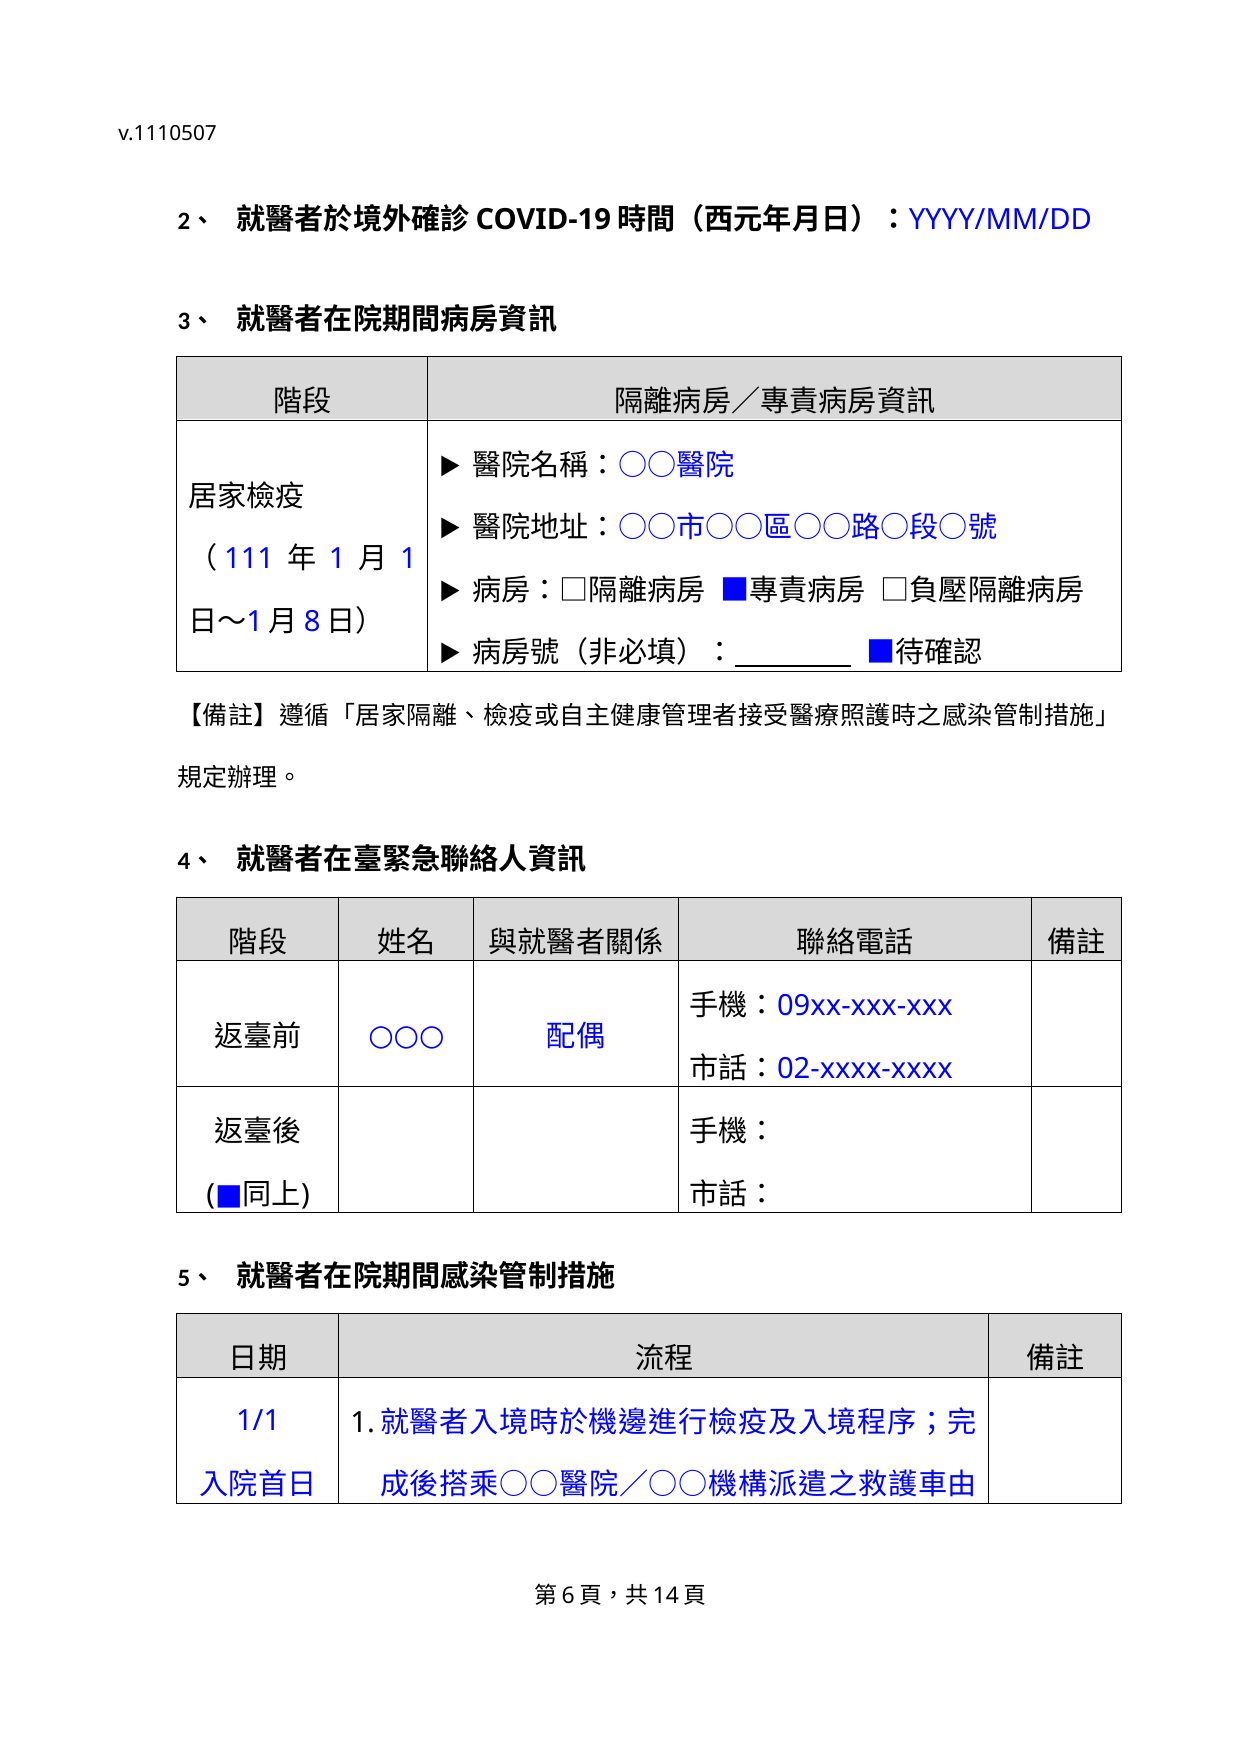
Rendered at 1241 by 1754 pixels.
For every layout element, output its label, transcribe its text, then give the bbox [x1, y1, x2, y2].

list 就醫者在院期間感染管制措施 [177, 1232, 1122, 1294]
table_cell [339, 1087, 473, 1212]
table_cell 就醫者入境時於機邊進行檢疫及入境程序；完成後搭乘○○醫院／○○機構派遣之救護車由機坪直送收治醫院： 救護車駕駛及隨車救護人員，均穿著適當個人防護裝備，包括N95口罩、手套、面罩及隔離衣。 已告知前開人員本次任務相關風險。 救護車於結束載運任務後將進行清消作業，俟完成後再進行新載運任務。 就醫者抵達醫院： 依據院內COVID-19相關感控作業程序，將就醫者依規劃動線移至隔離病房／專責病房。 進行個人資料建檔、體溫量測、TOCC確認。 依「COVID-19傳染病通報及送檢驗新流程說明及注意事項」進行採檢送驗事宜。 就醫者傳染病通報編號（有通報）或檢驗結果（未通報）通知所轄疾管署區管中心。 [339, 1378, 988, 1503]
table_header 與就醫者關係 [474, 898, 678, 960]
table_cell 返臺後 (■同上) [177, 1087, 338, 1212]
table_cell 手機： 市話： [679, 1087, 1031, 1212]
table_header 流程 [339, 1314, 988, 1377]
table_cell 1/1 入院首日 [177, 1378, 338, 1503]
table_cell [1032, 1087, 1121, 1212]
table_header 聯絡電話 [679, 898, 1031, 960]
table_cell 配偶 [474, 961, 678, 1086]
table_header 隔離病房／專責病房資訊 [428, 357, 1121, 419]
table_cell [989, 1378, 1121, 1503]
table_cell ○○○ [339, 961, 473, 1086]
table_cell [1032, 961, 1121, 1086]
table_cell 醫院名稱：○○醫院 醫院地址：○○市○○區○○路○段○號 病房：□隔離病房 ■專責病房 □負壓隔離病房 病房號（非必填）： ■待確認 [428, 421, 1121, 671]
table_cell 手機：09xx-xxx-xxx 市話：02-xxxx-xxxx [679, 961, 1031, 1086]
list 就醫者在臺緊急聯絡人資訊 [177, 815, 1122, 878]
table_header 日期 [177, 1314, 338, 1377]
table_cell [474, 1087, 678, 1212]
list 就醫者於境外確診COVID-19時間（西元年月日）：YYYY/MM/DD [177, 175, 1122, 237]
table_header 備註 [1032, 898, 1121, 960]
table_cell 返臺前 [177, 961, 338, 1086]
list 就醫者在院期間病房資訊 [177, 275, 1122, 337]
text 【備註】遵循「居家隔離、檢疫或自主健康管理者接受醫療照護時之感染管制措施」規定辦理。 [177, 672, 1122, 797]
table_header 階段 [177, 357, 427, 419]
table_header 備註 [989, 1314, 1121, 1377]
table_cell 居家檢疫 （111年1月1日～1月8日） [177, 421, 427, 671]
table_header 階段 [177, 898, 338, 960]
table_header 姓名 [339, 898, 473, 960]
